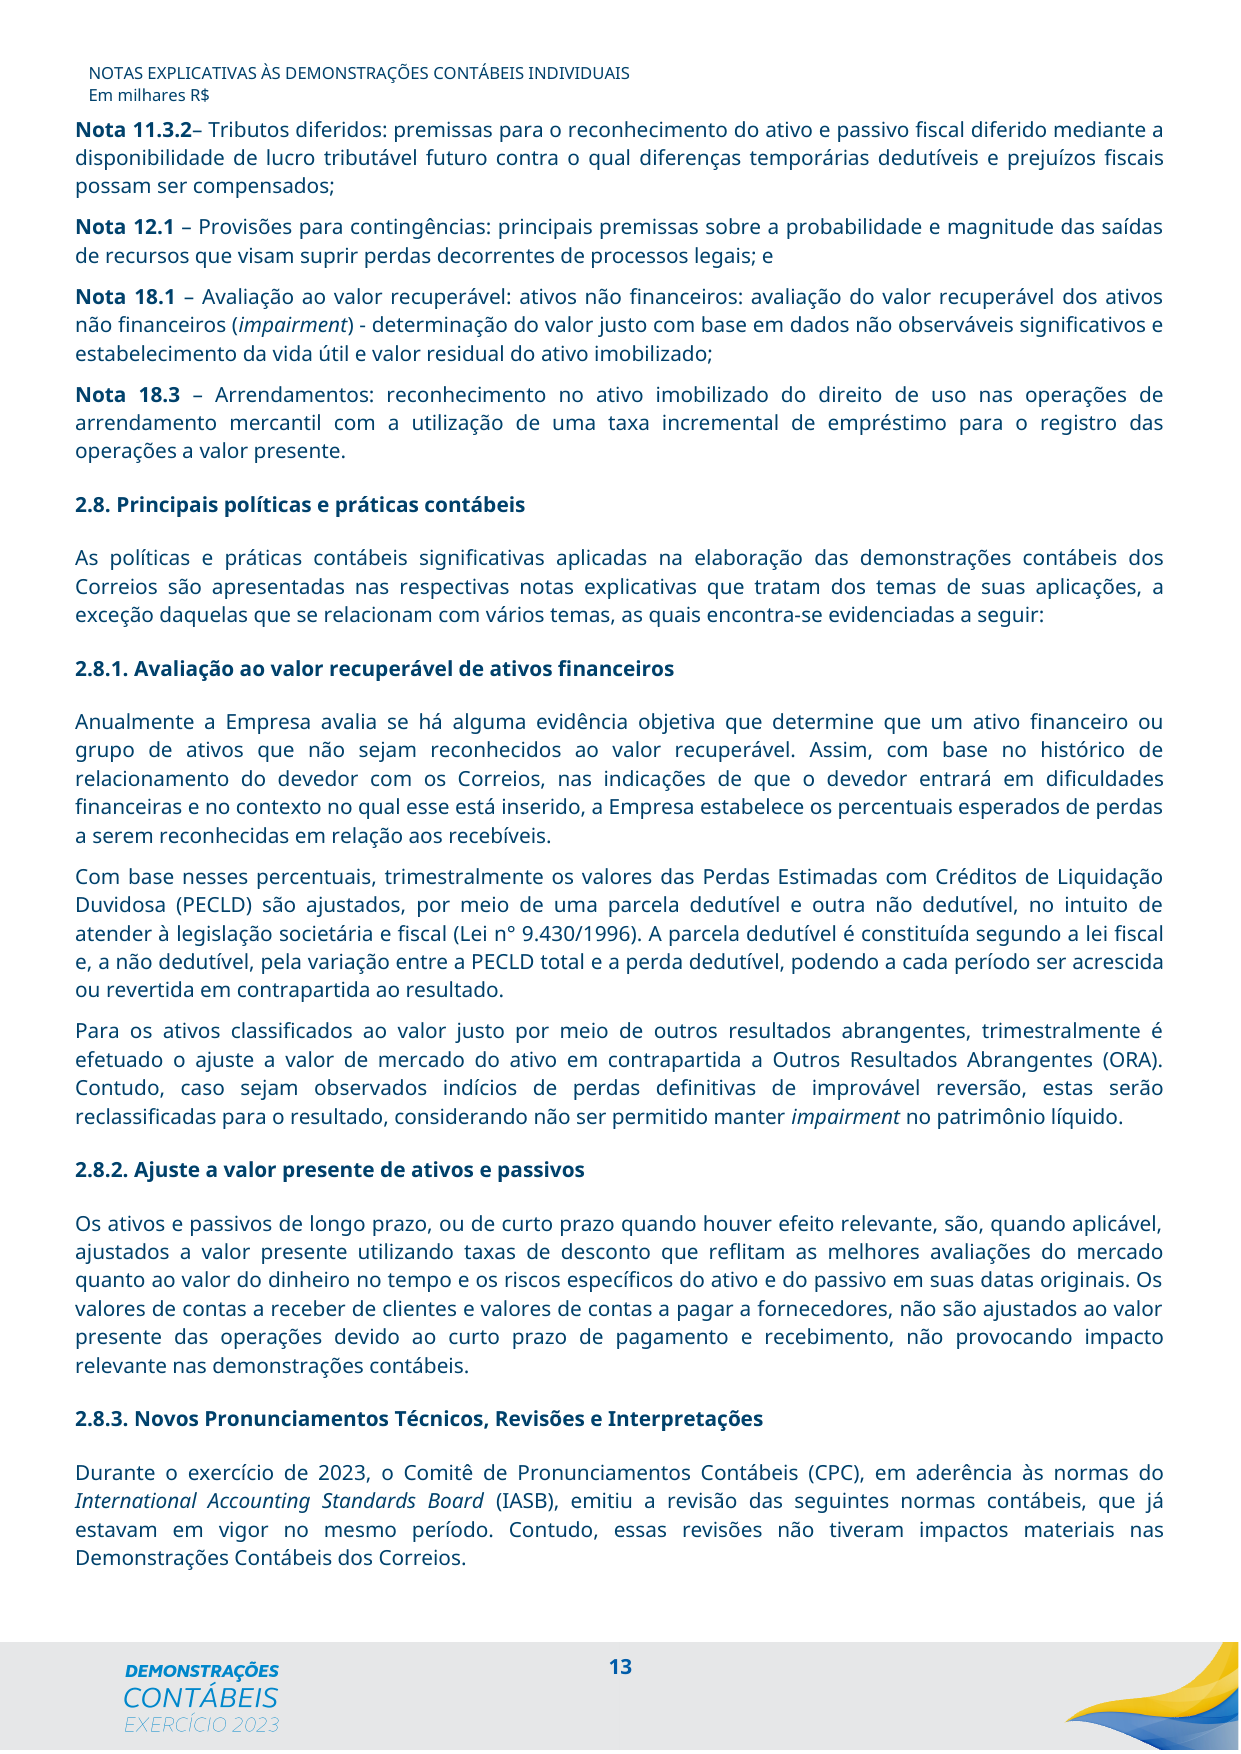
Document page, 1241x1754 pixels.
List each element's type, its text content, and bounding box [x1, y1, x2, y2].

text Para os ativos classificados ao valor justo por meio de outros resultados abrangentes, trimestralmente é efetuado o ajuste a valor de mercado do ativo em contrapartida a Outros Resultados Abrangentes (ORA). Contudo, caso sejam observados indícios de perdas definitivas de improvável reversão, estas serão reclassificadas para o resultado, considerando não ser permitido manter impairment no patrimônio líquido. [75, 1017, 1165, 1130]
text Durante o exercício de 2023, o Comitê de Pronunciamentos Contábeis (CPC), em aderência às normas do International Accounting Standards Board (IASB), emitiu a revisão das seguintes normas contábeis, que já estavam em vigor no mesmo período. Contudo, essas revisões não tiveram impactos materiais nas Demonstrações Contábeis dos Correios. [75, 1458, 1165, 1572]
text Nota 18.3 – Arrendamentos: reconhecimento no ativo imobilizado do direito de uso nas operações de arrendamento mercantil com a utilização de uma taxa incremental de empréstimo para o registro das operações a valor presente. [75, 380, 1165, 465]
text Nota 12.1 – Provisões para contingências: principais premissas sobre a probabilidade e magnitude das saídas de recursos que visam suprir perdas decorrentes de processos legais; e [75, 212, 1165, 269]
text Os ativos e passivos de longo prazo, ou de curto prazo quando houver efeito relevante, são, quando aplicável, ajustados a valor presente utilizando taxas de desconto que reflitam as melhores avaliações do mercado quanto ao valor do dinheiro no tempo e os riscos específicos do ativo e do passivo em suas datas originais. Os valores de contas a receber de clientes e valores de contas a pagar a fornecedores, não são ajustados ao valor presente das operações devido ao curto prazo de pagamento e recebimento, não provocando impacto relevante nas demonstrações contábeis. [75, 1209, 1165, 1379]
text Nota 18.1 – Avaliação ao valor recuperável: ativos não financeiros: avaliação do valor recuperável dos ativos não financeiros (impairment) - determinação do valor justo com base em dados não observáveis significativos e estabelecimento da vida útil e valor residual do ativo imobilizado; [75, 282, 1165, 367]
subtitle Principais políticas e práticas contábeis [75, 490, 1165, 518]
subtitle Ajuste a valor presente de ativos e passivos [75, 1155, 1165, 1184]
text As políticas e práticas contábeis significativas aplicadas na elaboração das demonstrações contábeis dos Correios são apresentadas nas respectivas notas explicativas que tratam dos temas de suas aplicações, a exceção daquelas que se relacionam com vários temas, as quais encontra-se evidenciadas a seguir: [75, 543, 1165, 629]
text Anualmente a Empresa avalia se há alguma evidência objetiva que determine que um ativo financeiro ou grupo de ativos que não sejam reconhecidos ao valor recuperável. Assim, com base no histórico de relacionamento do devedor com os Correios, nas indicações de que o devedor entrará em dificuldades financeiras e no contexto no qual esse está inserido, a Empresa estabelece os percentuais esperados de perdas a serem reconhecidas em relação aos recebíveis. [75, 707, 1165, 849]
subtitle Novos Pronunciamentos Técnicos, Revisões e Interpretações [75, 1404, 1165, 1433]
text Com base nesses percentuais, trimestralmente os valores das Perdas Estimadas com Créditos de Liquidação Duvidosa (PECLD) são ajustados, por meio de uma parcela dedutível e outra não dedutível, no intuito de atender à legislação societária e fiscal (Lei n° 9.430/1996). A parcela dedutível é constituída segundo a lei fiscal e, a não dedutível, pela variação entre a PECLD total e a perda dedutível, podendo a cada período ser acrescida ou revertida em contrapartida ao resultado. [75, 862, 1165, 1004]
subtitle Avaliação ao valor recuperável de ativos financeiros [75, 654, 1165, 682]
text Nota 11.3.2– Tributos diferidos: premissas para o reconhecimento do ativo e passivo fiscal diferido mediante a disponibilidade de lucro tributável futuro contra o qual diferenças temporárias dedutíveis e prejuízos fiscais possam ser compensados; [75, 115, 1165, 200]
picture [0, 1642, 1239, 1750]
